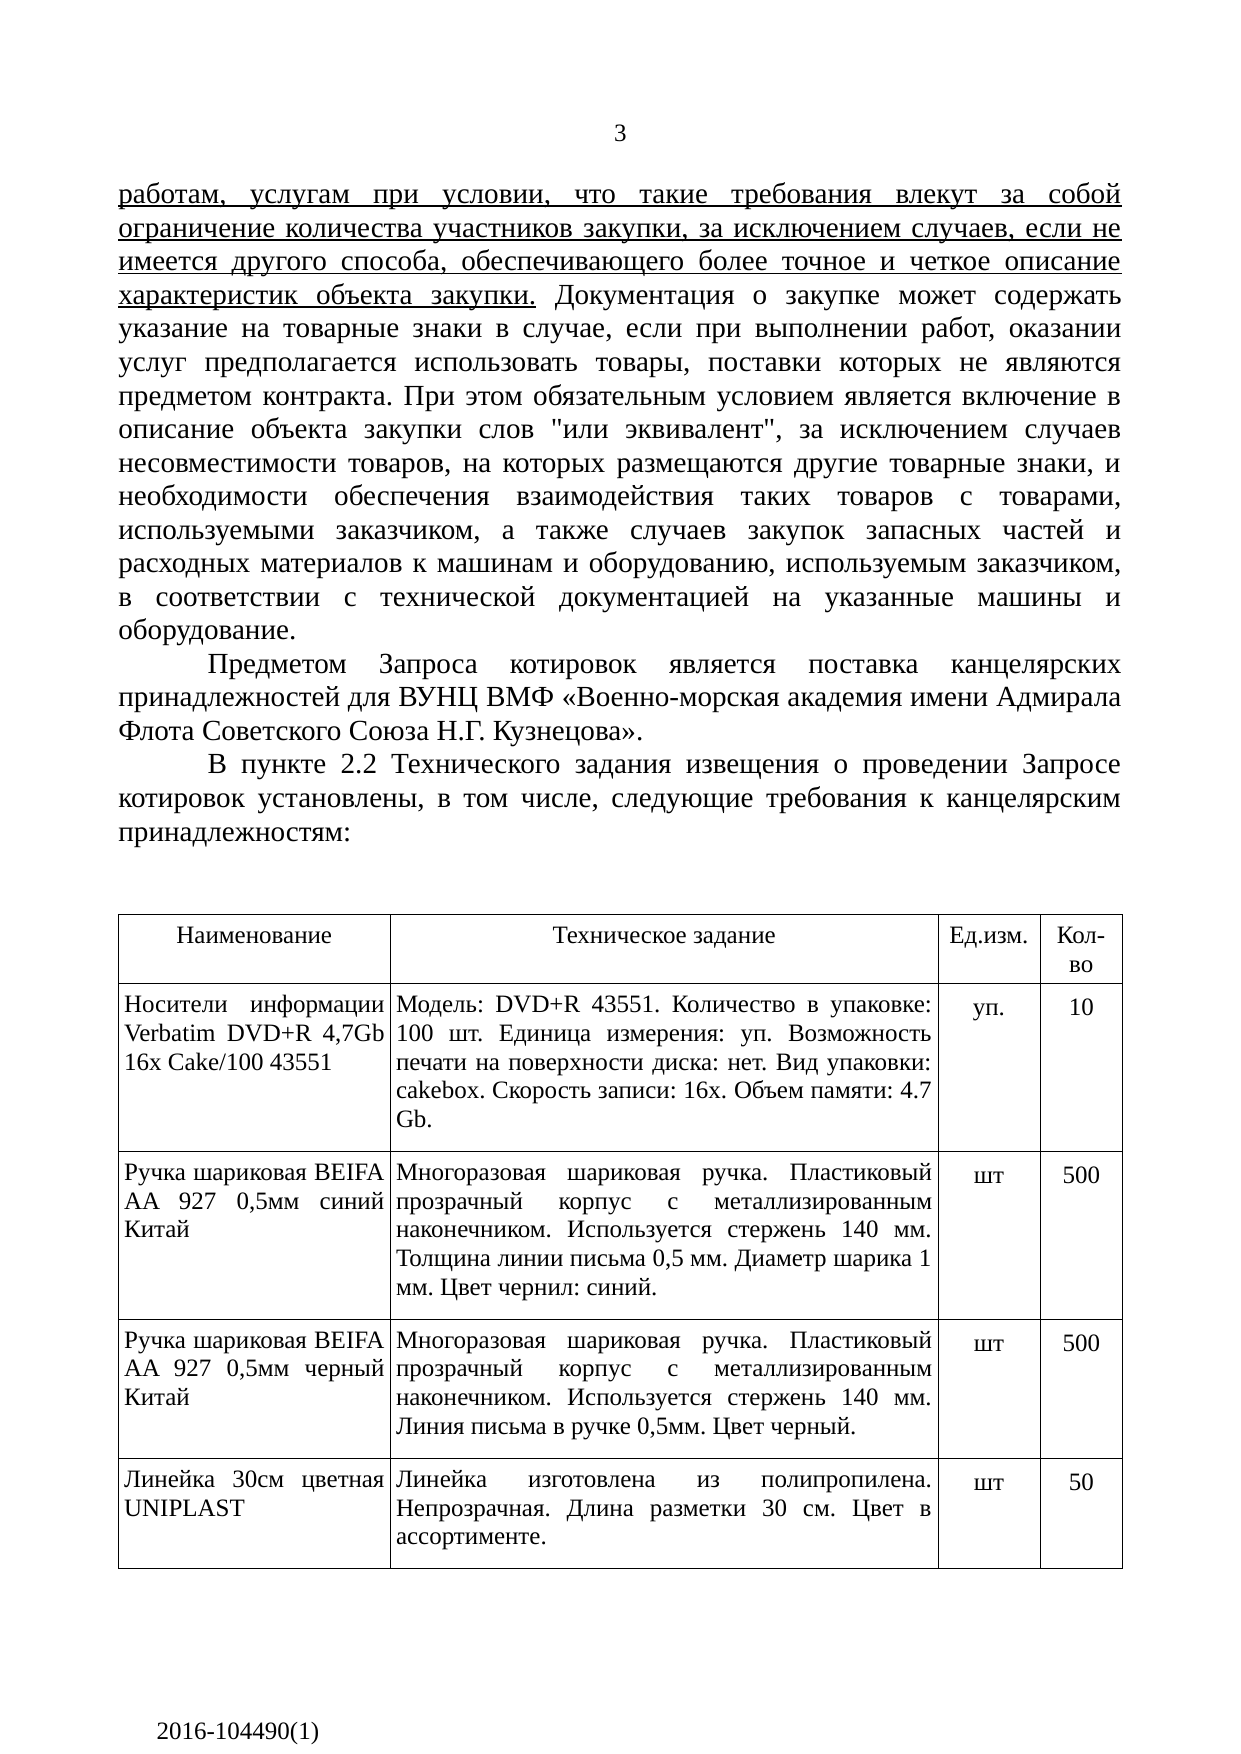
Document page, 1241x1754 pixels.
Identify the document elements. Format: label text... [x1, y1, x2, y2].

table_cell Многоразовая шариковая ручка. Пластиковый прозрачный корпус с металлизированным наконечником. Используется стержень 140 мм. Толщина линии письма 0,5 мм. Диаметр шарика 1 мм. Цвет чернил: синий. [391, 1152, 938, 1319]
table_header Кол-во [1041, 915, 1122, 983]
table_cell Носители информации Verbatim DVD+R 4,7Gb 16х Cake/100 43551 [119, 984, 390, 1151]
table_header Техническое задание [391, 915, 938, 983]
table_cell 500 [1041, 1320, 1122, 1458]
text работам, услугам при условии, что такие требования влекут за собой [118, 176, 1122, 205]
table_cell 50 [1041, 1459, 1122, 1568]
table_cell Многоразовая шариковая ручка. Пластиковый прозрачный корпус с металлизированным наконечником. Используется стержень 140 мм. Линия письма в ручке 0,5мм. Цвет черный. [391, 1320, 938, 1458]
table_cell шт [939, 1320, 1040, 1458]
table_cell шт [939, 1152, 1040, 1319]
table_cell шт [939, 1459, 1040, 1568]
text В пункте 2.2 Технического задания извещения о проведении Запросе котировок установлены, в том числе, следующие требования к канцелярским принадлежностям: [118, 747, 1122, 847]
table_cell Модель: DVD+R 43551. Количество в упаковке: 100 шт. Единица измерения: уп. Возможность печати на поверхности диска: нет. Вид упаковки: cakebox. Скорость записи: 16x. Объем памяти: 4.7 Gb. [391, 984, 938, 1151]
table_cell Линейка 30см цветная UNIPLAST [119, 1459, 390, 1568]
table_cell уп. [939, 984, 1040, 1151]
table_cell Ручка шариковая BEIFA AA 927 0,5мм черный Китай [119, 1320, 390, 1458]
table_cell Ручка шариковая BEIFA AA 927 0,5мм синий Китай [119, 1152, 390, 1319]
text имеется другого способа, обеспечивающего более точное и четкое описание [118, 241, 1122, 273]
table_header Ед.изм. [939, 915, 1040, 983]
table_cell Линейка изготовлена из полипропилена. Непрозрачная. Длина разметки 30 см. Цвет в ассортименте. [391, 1459, 938, 1568]
text Предметом Запроса котировок является поставка канцелярских принадлежностей для ВУНЦ ВМФ «Военно-морская академия имени Адмирала Флота Советского Союза Н.Г. Кузнецова». [118, 646, 1122, 747]
text ограничение количества участников закупки, за исключением случаев, если не [118, 207, 1122, 239]
table_cell 500 [1041, 1152, 1122, 1319]
text характеристик объекта закупки. Документация о закупке может содержать указание на товарные знаки в случае, если при выполнении работ, оказании услуг предполагается использовать товары, поставки которых не являются предметом контракта. При этом обязательным условием является включение в описание объекта закупки слов "или эквивалент", за исключением случаев несовместимости товаров, на которых размещаются другие товарные знаки, и необходимости обеспечения взаимодействия таких товаров с товарами, используемыми заказчиком, а также случаев закупок запасных частей и расходных материалов к машинам и оборудованию, используемым заказчиком, в соответствии с технической документацией на указанные машины и оборудование. [118, 274, 1122, 646]
table_cell 10 [1041, 984, 1122, 1151]
table_header Наименование [119, 915, 390, 983]
